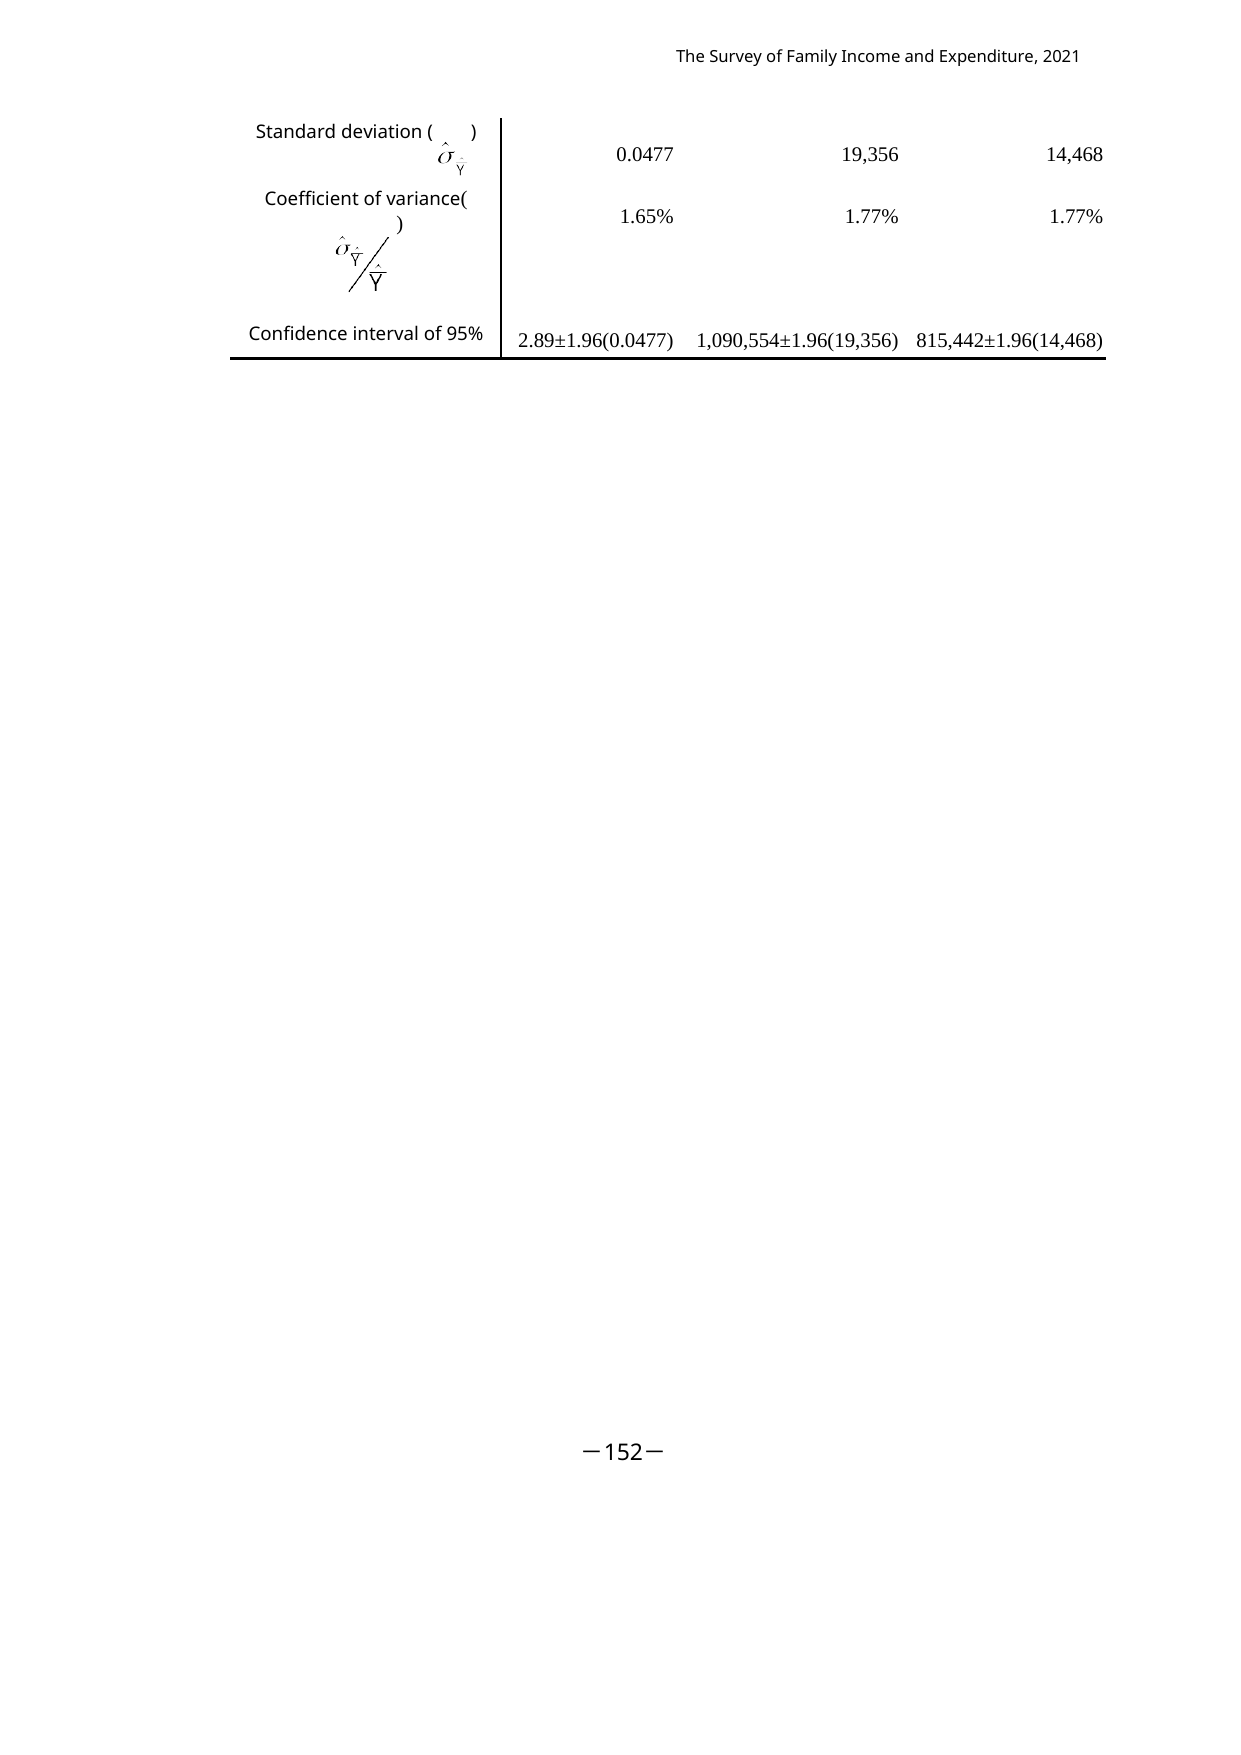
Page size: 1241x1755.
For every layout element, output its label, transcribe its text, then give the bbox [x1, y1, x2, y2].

table_cell 19,356 [676, 118, 901, 180]
table_cell 815,442±1.96(14,468) [901, 298, 1106, 357]
table_cell Coefficient of variance() [230, 180, 500, 298]
table_cell Standard deviation () [230, 118, 500, 180]
table_cell 1,090,554±1.96(19,356) [676, 298, 901, 357]
table_cell 1.77% [901, 180, 1106, 298]
table_cell 14,468 [901, 118, 1106, 180]
table_cell 0.0477 [502, 118, 676, 180]
table_cell 2.89±1.96(0.0477) [502, 298, 676, 357]
table_cell 1.77% [676, 180, 901, 298]
table_cell 1.65% [502, 180, 676, 298]
table_cell Confidence interval of 95% [230, 298, 500, 357]
